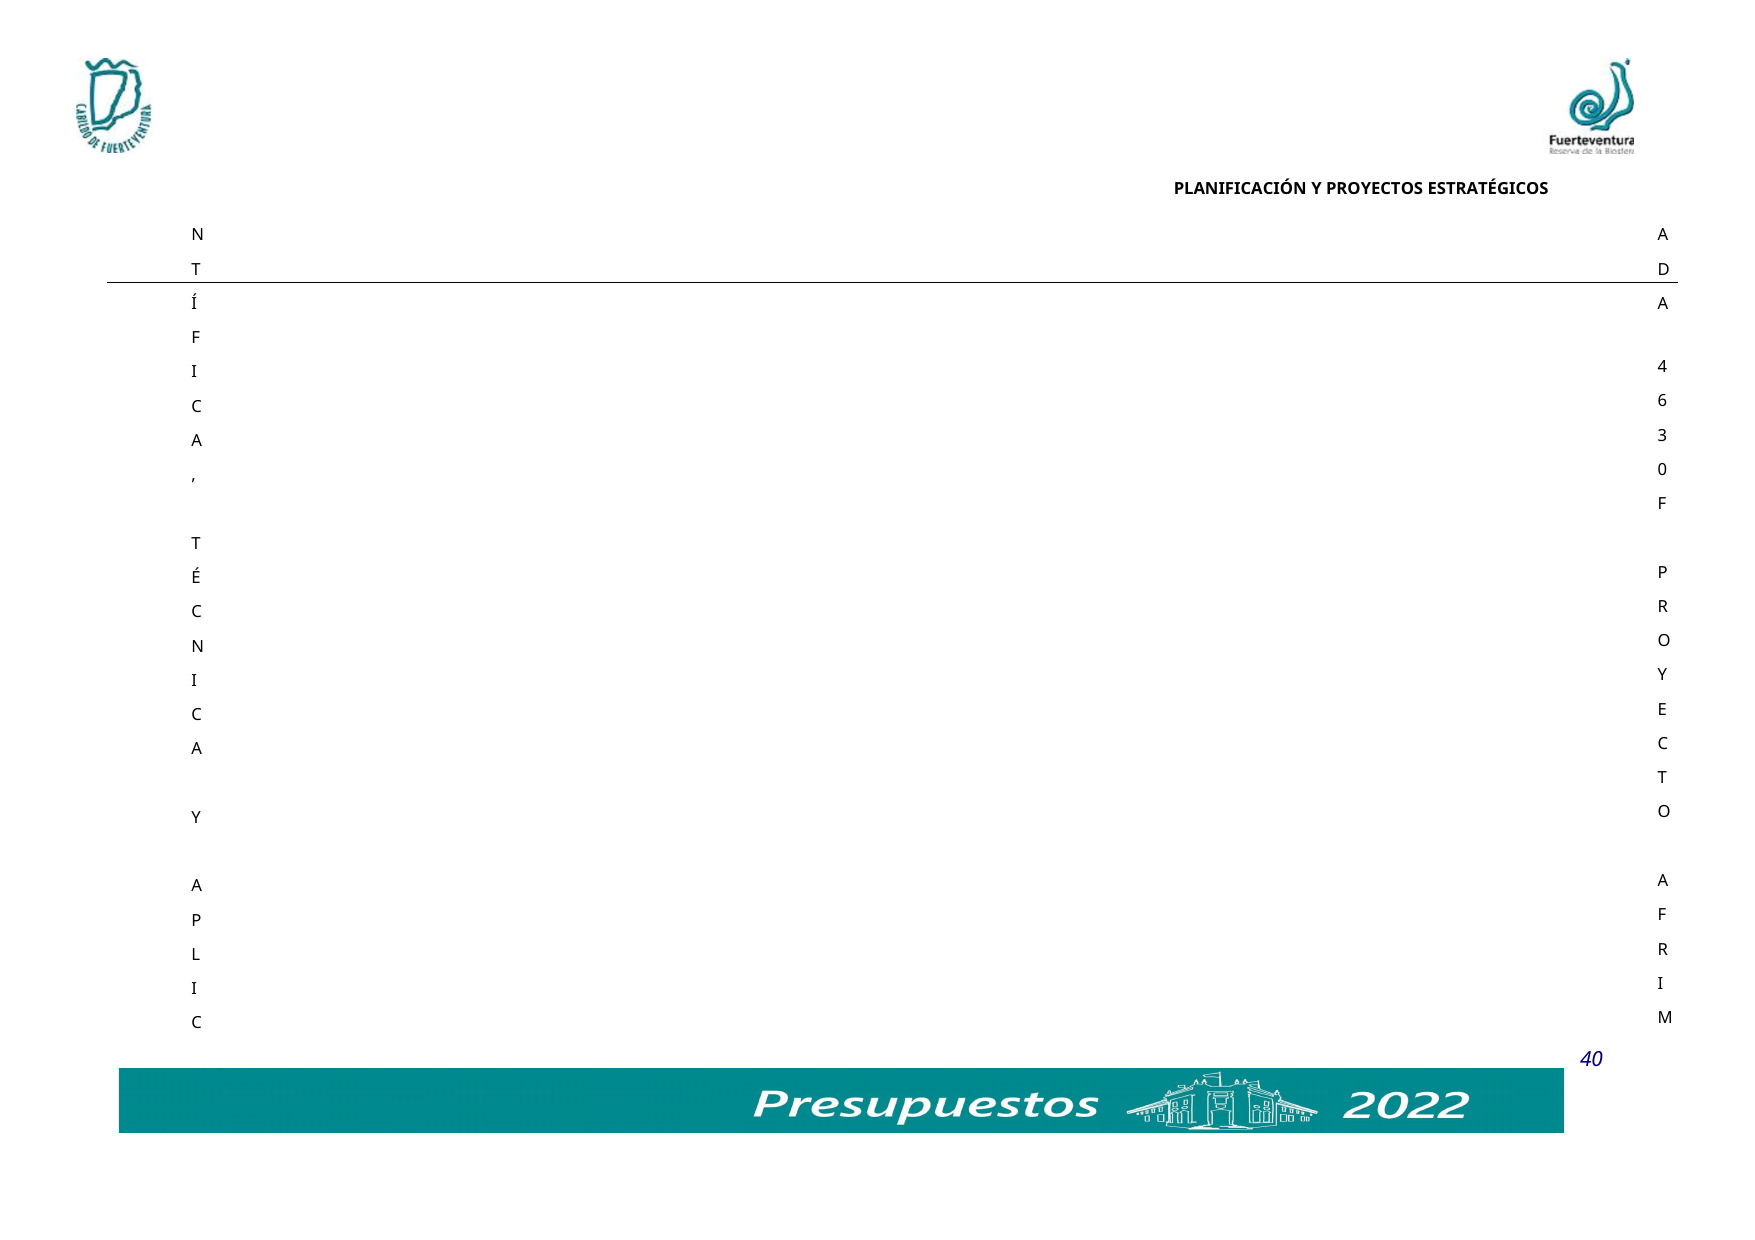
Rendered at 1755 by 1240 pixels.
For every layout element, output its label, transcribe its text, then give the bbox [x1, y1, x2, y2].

text 463 INVESTIGACIÓN CIENTÍFICA, TÉCNICA Y APLICADA 4630F PROYECTO AFRIMAC [1646, 283, 1661, 1028]
